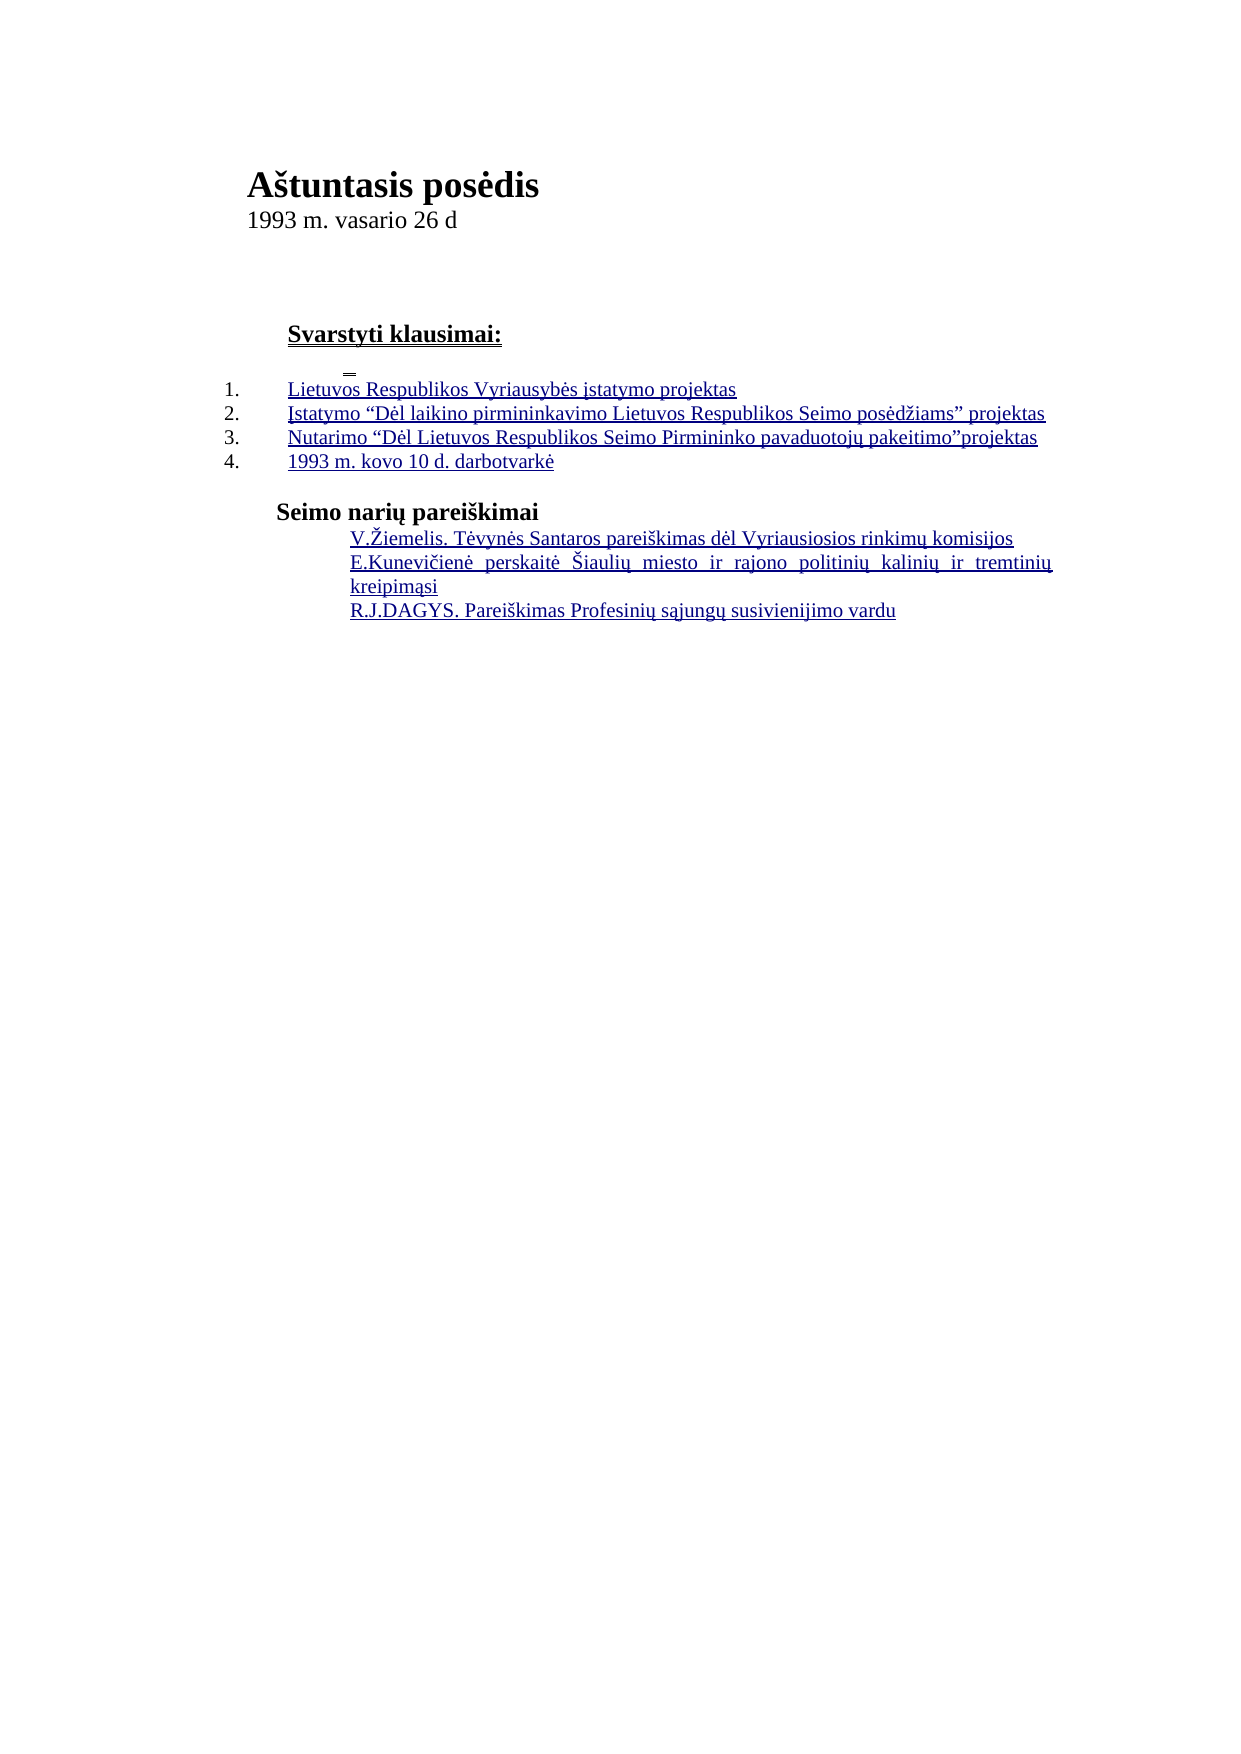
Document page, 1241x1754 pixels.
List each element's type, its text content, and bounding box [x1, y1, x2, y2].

table_cell Įstatymo “Dėl laikino pirmininkavimo Lietuvos Respublikos Seimo posėdžiams” projektas [273, 401, 1240, 425]
text V.Žiemelis. Tėvynės Santaros pareiškimas dėl Vyriausiosios rinkimų komisijos [350, 526, 1053, 550]
text R.J.DAGYS. Pareiškimas Profesinių sąjungų susivienijimo vardu [350, 598, 1053, 622]
table_cell Lietuvos Respublikos Vyriausybės įstatymo projektas [273, 377, 1240, 401]
text Seimo narių pareiškimai [276, 497, 1053, 526]
text kreipimąsi [350, 572, 1053, 598]
table_header [188, 319, 273, 377]
table_header Svarstyti klausimai: [273, 319, 1240, 377]
table_cell [188, 449, 273, 473]
table_cell [188, 377, 273, 401]
table_cell [188, 401, 273, 425]
table_cell [188, 425, 273, 449]
text E.Kunevičienė perskaitė Šiaulių miesto ir rajono politinių kalinių ir tremtinių [350, 550, 1053, 570]
text Aštuntasis posėdis 1993 m. vasario 26 d [247, 162, 1053, 234]
table_cell 1993 m. kovo 10 d. darbotvarkė [273, 449, 1240, 473]
table_cell Nutarimo “Dėl Lietuvos Respublikos Seimo Pirmininko pavaduotojų pakeitimo”projektas [273, 425, 1240, 449]
